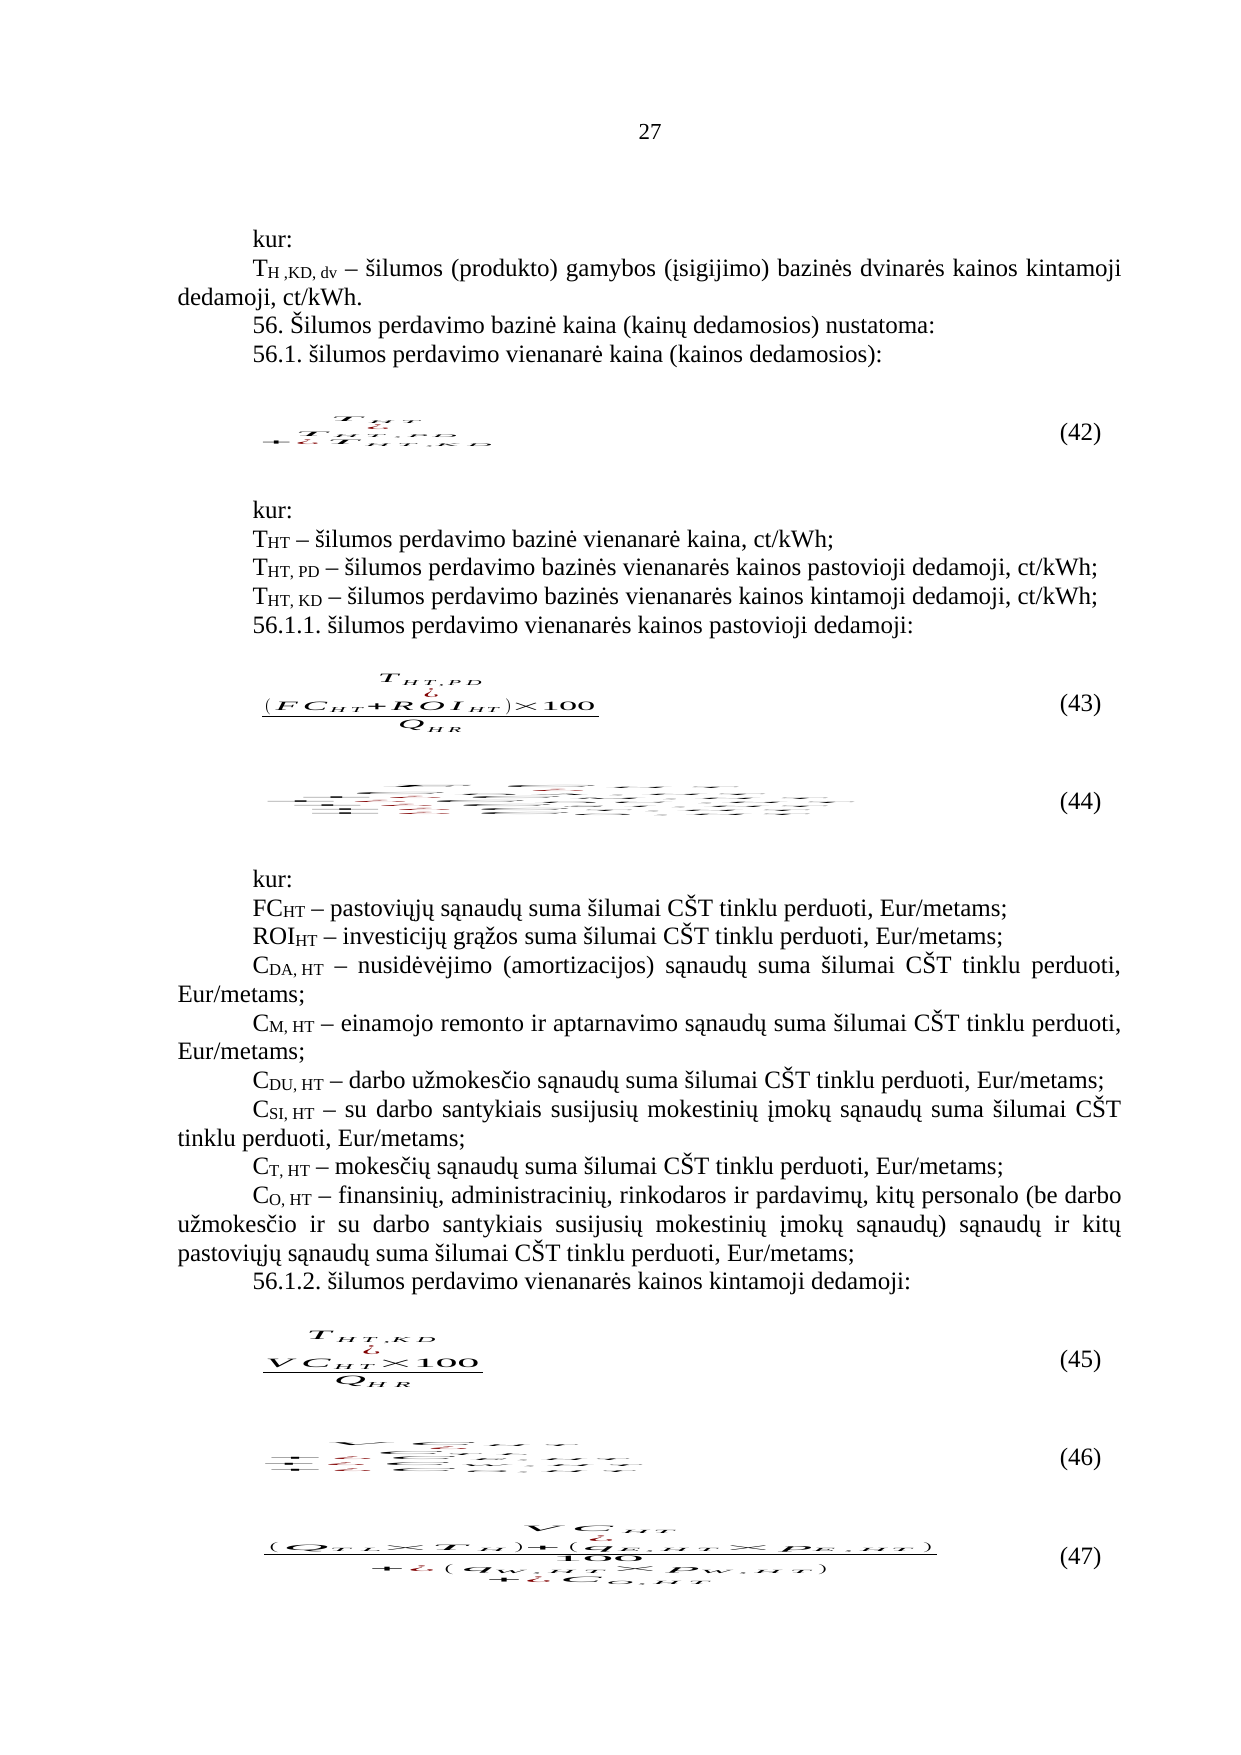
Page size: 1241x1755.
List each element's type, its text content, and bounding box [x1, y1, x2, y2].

table_header [177, 1422, 248, 1492]
table_header (44) [1039, 766, 1122, 835]
table_header [177, 668, 248, 737]
text 56.1.1. šilumos perdavimo vienanarės kainos pastovioji dedamoji: [177, 610, 1122, 639]
table_header [177, 766, 248, 835]
text CT, HT – mokesčių sąnaudų suma šilumai CŠT tinklu perduoti, Eur/metams; [177, 1151, 1122, 1180]
text CM, HT – einamojo remonto ir aptarnavimo sąnaudų suma šilumai CŠT tinklu perduoti, Eur/metams; [177, 1008, 1122, 1065]
text CO, HT – finansinių, administracinių, rinkodaros ir pardavimų, kitų personalo (be darbo užmokesčio ir su darbo santykiais susijusių mokestinių įmokų sąnaudų) sąnaudų ir kitų pastoviųjų sąnaudų suma šilumai CŠT tinklu perduoti, Eur/metams; [177, 1180, 1122, 1266]
text THT – šilumos perdavimo bazinė vienanarė kaina, ct/kWh; [177, 524, 1122, 552]
table_header [249, 397, 1038, 466]
text THT, KD – šilumos perdavimo bazinės vienanarės kainos kintamoji dedamoji, ct/kWh; [177, 581, 1122, 610]
table_header (45) [1039, 1324, 1122, 1393]
table_header (46) [1039, 1422, 1122, 1492]
table_header [249, 1520, 1038, 1590]
text 56. Šilumos perdavimo bazinė kaina (kainų dedamosios) nustatoma: [177, 311, 1122, 339]
table_header [177, 397, 248, 466]
table_header (42) [1039, 397, 1122, 466]
text FCHT – pastoviųjų sąnaudų suma šilumai CŠT tinklu perduoti, Eur/metams; [177, 893, 1122, 921]
text kur: [177, 864, 1122, 893]
text THT, PD – šilumos perdavimo bazinės vienanarės kainos pastovioji dedamoji, ct/kWh; [177, 552, 1122, 581]
text CSI, HT – su darbo santykiais susijusių mokestinių įmokų sąnaudų suma šilumai CŠT tinklu perduoti, Eur/metams; [177, 1094, 1122, 1151]
table_header [177, 1520, 248, 1590]
table_header [249, 766, 1038, 835]
text kur: [177, 224, 1122, 253]
table_header (47) [1039, 1520, 1122, 1590]
text CDA, HT – nusidėvėjimo (amortizacijos) sąnaudų suma šilumai CŠT tinklu perduoti, Eur/metams; [177, 950, 1122, 1008]
table_header (43) [1039, 668, 1122, 737]
table_header [249, 1422, 1038, 1492]
text TH ,KD, dv – šilumos (produkto) gamybos (įsigijimo) bazinės dvinarės kainos kintamoji dedamoji, ct/kWh. [177, 253, 1122, 311]
text CDU, HT – darbo užmokesčio sąnaudų suma šilumai CŠT tinklu perduoti, Eur/metams; [177, 1065, 1122, 1094]
text 56.1.2. šilumos perdavimo vienanarės kainos kintamoji dedamoji: [177, 1266, 1122, 1295]
text 56.1. šilumos perdavimo vienanarė kaina (kainos dedamosios): [177, 339, 1122, 368]
table_header [249, 668, 1038, 737]
text ROIHT – investicijų grąžos suma šilumai CŠT tinklu perduoti, Eur/metams; [177, 921, 1122, 950]
text kur: [177, 495, 1122, 524]
table_header [177, 1324, 248, 1393]
table_header [249, 1324, 1038, 1393]
